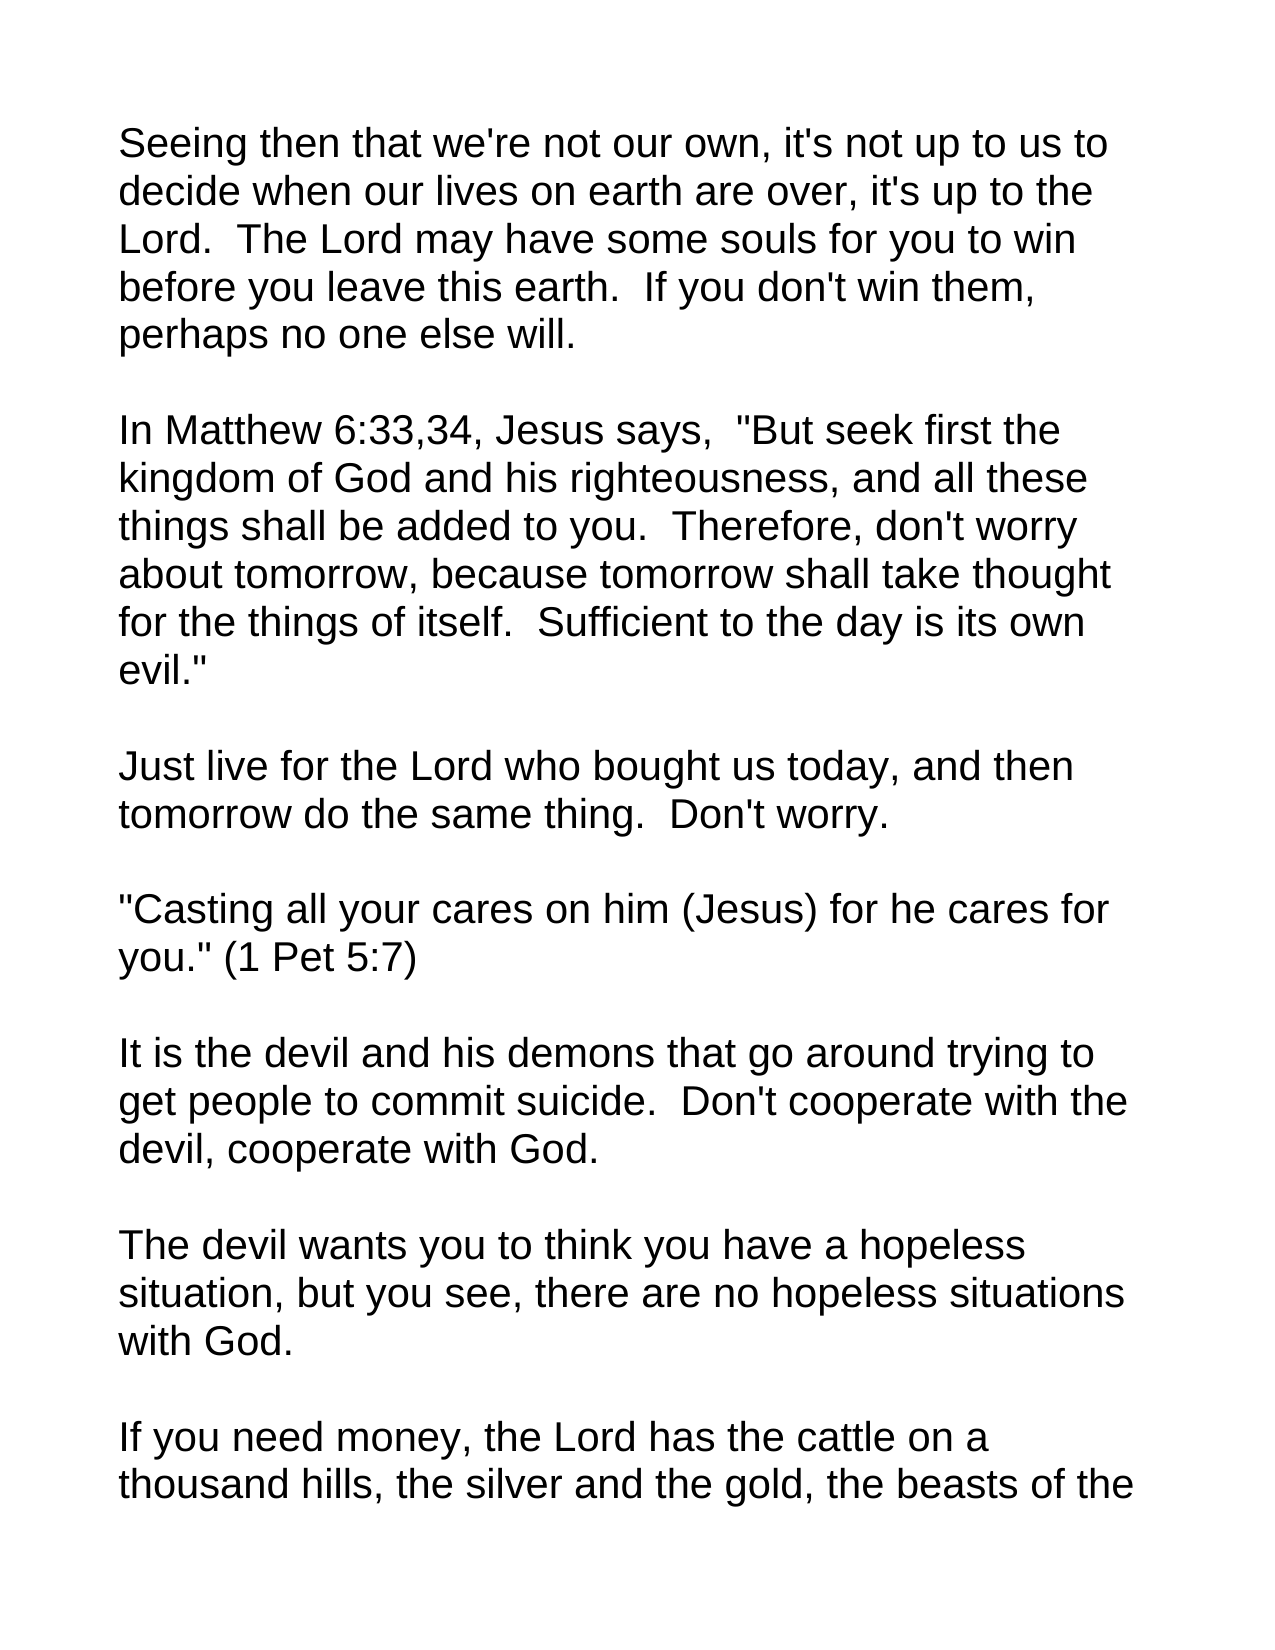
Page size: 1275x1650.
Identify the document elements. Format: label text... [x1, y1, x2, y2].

text If you need money, the Lord has the cattle on a thousand hills, the silver and the gold, the beasts of the [118, 1412, 1157, 1508]
text It is the devil and his demons that go around trying to get people to commit suicide. Don't cooperate with the devil, cooperate with God. [118, 1028, 1157, 1172]
text "Casting all your cares on him (Jesus) for he cares for you." (1 Pet 5:7) [118, 885, 1157, 981]
text Seeing then that we're not our own, it's not up to us to decide when our lives on earth are over, it's up to the Lord. The Lord may have some souls for you to win before you leave this earth. If you don't win them, perhaps no one else will. [118, 118, 1157, 358]
text The devil wants you to think you have a hopeless situation, but you see, there are no hopeless situations with God. [118, 1220, 1157, 1364]
text Just live for the Lord who bought us today, and then tomorrow do the same thing. Don't worry. [118, 741, 1157, 837]
text In Matthew 6:33,34, Jesus says, "But seek first the kingdom of God and his righteousness, and all these things shall be added to you. Therefore, don't worry about tomorrow, because tomorrow shall take thought for the things of itself. Sufficient to the day is its own evil." [118, 406, 1157, 693]
